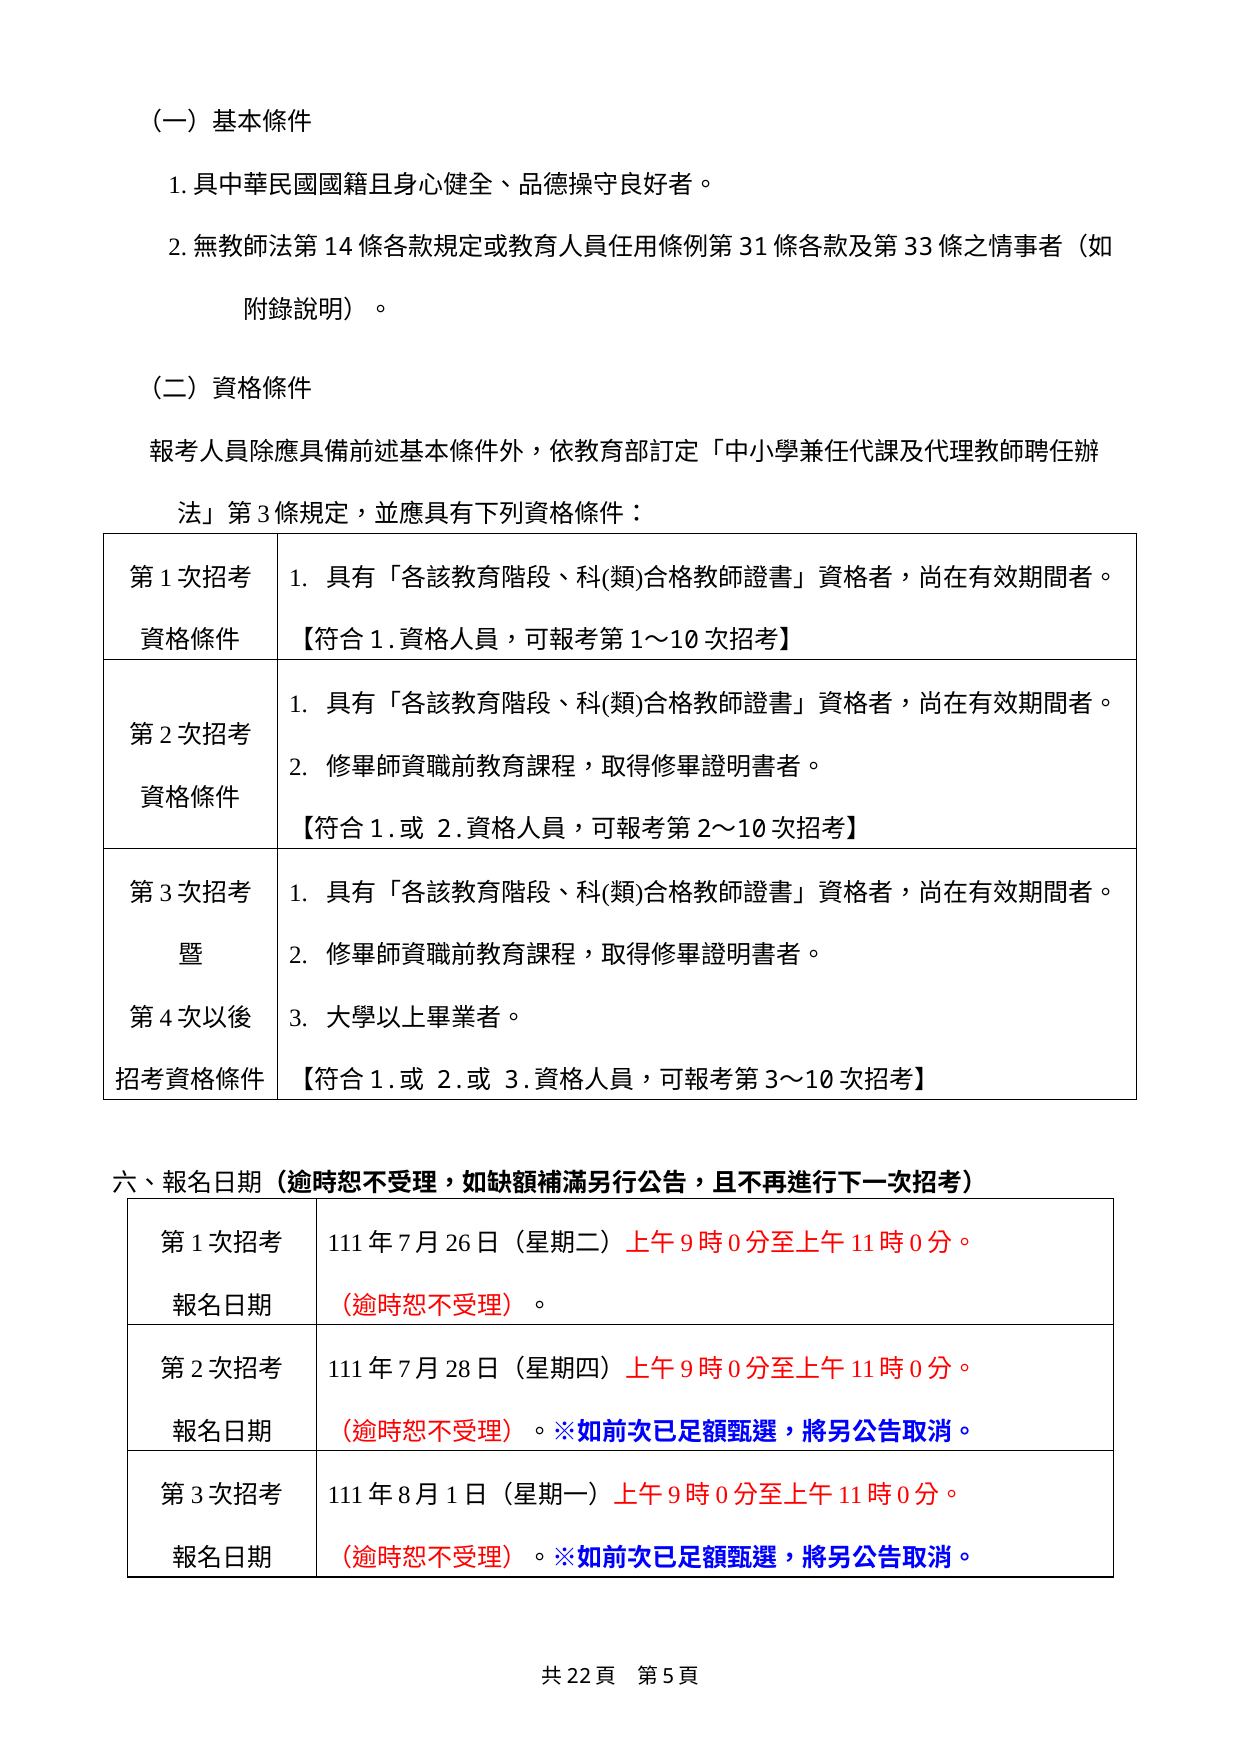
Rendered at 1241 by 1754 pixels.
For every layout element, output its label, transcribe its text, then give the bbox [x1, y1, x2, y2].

table_cell 111年7月28日（星期四）上午9時0分至上午11時0分。 （逾時恕不受理）。※如前次已足額甄選，將另公告取消。 [317, 1325, 1113, 1450]
table_cell 第3次招考 暨 第4次以後 招考資格條件 [104, 849, 277, 1098]
table_header 第1次招考 資格條件 [104, 534, 277, 659]
text 1. 具中華民國國籍且身心健全、品德操守良好者。 [118, 141, 1122, 203]
text （二）資格條件 [118, 345, 1122, 408]
table_header 第1次招考 報名日期 [128, 1199, 316, 1324]
table_cell 具有「各該教育階段、科(類)合格教師證書」資格者，尚在有效期間者。 修畢師資職前教育課程，取得修畢證明書者。 大學以上畢業者。 【符合1.或 2.或 3.資格人員，可報考第3〜10次招考】 [278, 849, 1136, 1098]
table_header 具有「各該教育階段、科(類)合格教師證書」資格者，尚在有效期間者。 【符合1.資格人員，可報考第1〜10次招考】 [278, 534, 1136, 659]
table_cell 111年8月1日（星期一）上午9時0分至上午11時0分。 （逾時恕不受理）。※如前次已足額甄選，將另公告取消。 [317, 1451, 1113, 1576]
text 六、報名日期（逾時恕不受理，如缺額補滿另行公告，且不再進行下一次招考） [112, 1162, 1122, 1198]
table_cell 第2次招考 報名日期 [128, 1325, 316, 1450]
text 2. 無教師法第14條各款規定或教育人員任用條例第31條各款及第33條之情事者（如附錄說明）。 [118, 203, 1122, 328]
table_header 111年7月26日（星期二）上午9時0分至上午11時0分。 （逾時恕不受理）。 [317, 1199, 1113, 1324]
table_cell 具有「各該教育階段、科(類)合格教師證書」資格者，尚在有效期間者。 修畢師資職前教育課程，取得修畢證明書者。 【符合1.或 2.資格人員，可報考第2〜10次招考】 [278, 660, 1136, 847]
table_cell 第2次招考 資格條件 [104, 660, 277, 847]
text 報考人員除應具備前述基本條件外，依教育部訂定「中小學兼任代課及代理教師聘任辦法」第3條規定，並應具有下列資格條件： [118, 408, 1122, 533]
table_cell 第3次招考 報名日期 [128, 1451, 316, 1576]
text （一）基本條件 [118, 78, 1122, 141]
